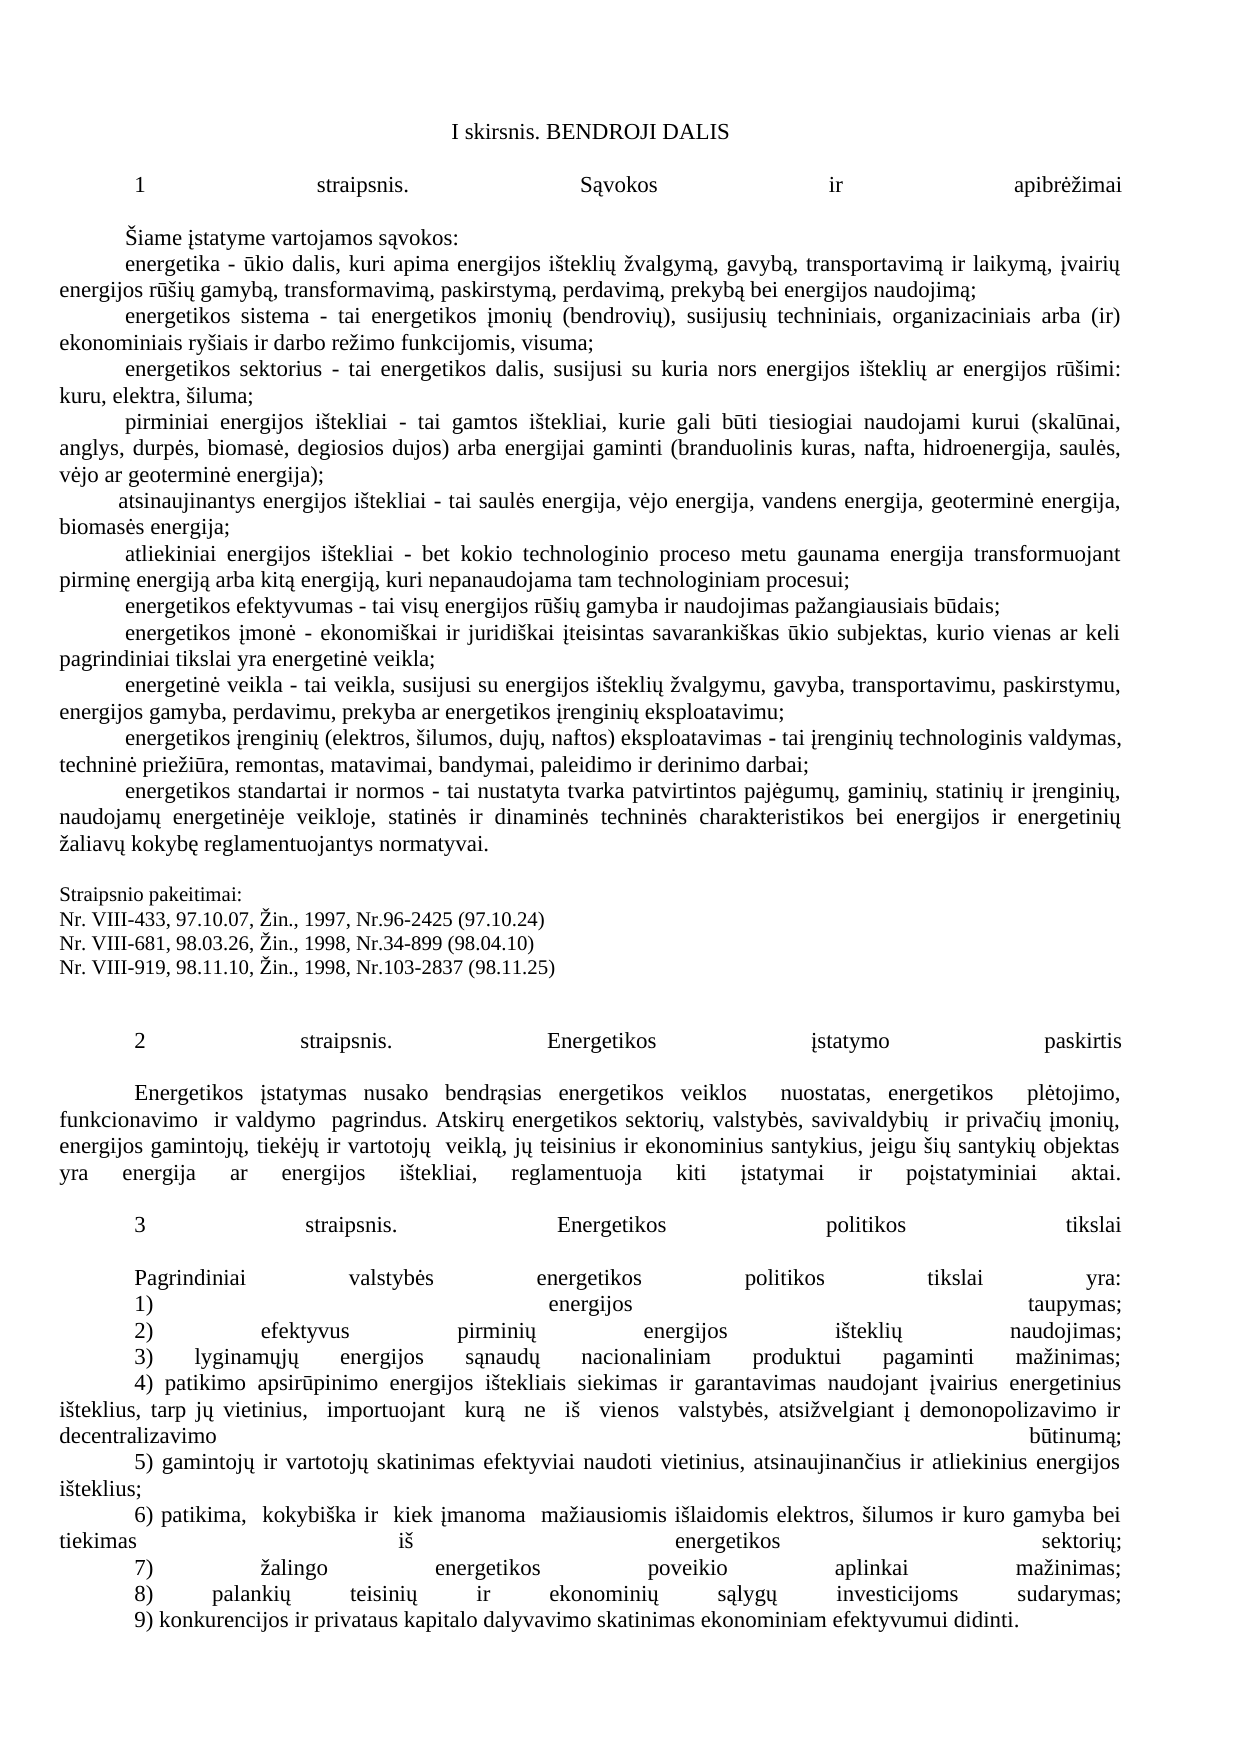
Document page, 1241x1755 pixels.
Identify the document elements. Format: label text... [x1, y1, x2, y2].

text 2 straipsnis. Energetikos įstatymo paskirtis Energetikos įstatymas nusako bendrąsias energetikos veiklos nuostatas, energetikos plėtojimo, funkcionavimo ir valdymo pagrindus. Atskirų energetikos sektorių, valstybės, savivaldybių ir privačių įmonių, energijos gamintojų, tiekėjų ir vartotojų veiklą, jų teisinius ir ekonominius santykius, jeigu šių santykių objektas yra energija ar energijos ištekliai, reglamentuoja kiti įstatymai ir poįstatyminiai aktai. [59, 1027, 1122, 1211]
text Nr. VIII-433, 97.10.07, Žin., 1997, Nr.96-2425 (97.10.24) [59, 906, 1122, 931]
text pirminiai energijos ištekliai - tai gamtos ištekliai, kurie gali būti tiesiogiai naudojami kurui (skalūnai, anglys, durpės, biomasė, degiosios dujos) arba energijai gaminti (branduolinis kuras, nafta, hidroenergija, saulės, vėjo ar geoterminė energija); [59, 408, 1122, 487]
text Nr. VIII-919, 98.11.10, Žin., 1998, Nr.103-2837 (98.11.25) [59, 954, 1122, 979]
text I skirsnis. BENDROJI DALIS [59, 118, 1122, 171]
text Nr. VIII-681, 98.03.26, Žin., 1998, Nr.34-899 (98.04.10) [59, 931, 1122, 954]
text 1 straipsnis. Sąvokos ir apibrėžimai [59, 171, 1122, 223]
text 3 straipsnis. Energetikos politikos tikslai [59, 1211, 1122, 1264]
text atliekiniai energijos ištekliai - bet kokio technologinio proceso metu gaunama energija transformuojant pirminę energiją arba kitą energiją, kuri nepanaudojama tam technologiniam procesui; [59, 540, 1122, 592]
text energetikos sektorius - tai energetikos dalis, susijusi su kuria nors energijos išteklių ar energijos rūšimi: kuru, elektra, šiluma; [59, 355, 1122, 408]
text energetikos įmonė - ekonomiškai ir juridiškai įteisintas savarankiškas ūkio subjektas, kurio vienas ar keli pagrindiniai tikslai yra energetinė veikla; [59, 619, 1122, 672]
text energetikos sistema - tai energetikos įmonių (bendrovių), susijusių techniniais, organizaciniais arba (ir) ekonominiais ryšiais ir darbo režimo funkcijomis, visuma; [59, 303, 1122, 355]
text energetikos efektyvumas - tai visų energijos rūšių gamyba ir naudojimas pažangiausiais būdais; [59, 592, 1122, 619]
text 6) patikima, kokybiška ir kiek įmanoma mažiausiomis išlaidomis elektros, šilumos ir kuro gamyba bei tiekimas iš energetikos sektorių; 7) žalingo energetikos poveikio aplinkai mažinimas; 8) palankių teisinių ir ekonominių sąlygų investicijoms sudarymas; 9) konkurencijos ir privataus kapitalo dalyvavimo skatinimas ekonominiam efektyvumui didinti. [59, 1501, 1122, 1633]
text Pagrindiniai valstybės energetikos politikos tikslai yra: 1) energijos taupymas; 2) efektyvus pirminių energijos išteklių naudojimas; 3) lyginamųjų energijos sąnaudų nacionaliniam produktui pagaminti mažinimas; 4) patikimo apsirūpinimo energijos ištekliais siekimas ir garantavimas naudojant įvairius energetinius išteklius, tarp jų vietinius, importuojant kurą ne iš vienos valstybės, atsižvelgiant į demonopolizavimo ir decentralizavimo būtinumą; 5) gamintojų ir vartotojų skatinimas efektyviai naudoti vietinius, atsinaujinančius ir atliekinius energijos išteklius; [59, 1264, 1122, 1501]
text Straipsnio pakeitimai: [59, 882, 1122, 906]
text Šiame įstatyme vartojamos sąvokos: [59, 223, 1122, 250]
text atsinaujinantys energijos ištekliai - tai saulės energija, vėjo energija, vandens energija, geoterminė energija, biomasės energija; [59, 487, 1122, 540]
text energetikos standartai ir normos - tai nustatyta tvarka patvirtintos pajėgumų, gaminių, statinių ir įrenginių, naudojamų energetinėje veikloje, statinės ir dinaminės techninės charakteristikos bei energijos ir energetinių žaliavų kokybę reglamentuojantys normatyvai. [59, 777, 1122, 856]
text energetinė veikla - tai veikla, susijusi su energijos išteklių žvalgymu, gavyba, transportavimu, paskirstymu, energijos gamyba, perdavimu, prekyba ar energetikos įrenginių eksploatavimu; [59, 672, 1122, 724]
text energetika - ūkio dalis, kuri apima energijos išteklių žvalgymą, gavybą, transportavimą ir laikymą, įvairių energijos rūšių gamybą, transformavimą, paskirstymą, perdavimą, prekybą bei energijos naudojimą; [59, 250, 1122, 303]
text energetikos įrenginių (elektros, šilumos, dujų, naftos) eksploatavimas - tai įrenginių technologinis valdymas, techninė priežiūra, remontas, matavimai, bandymai, paleidimo ir derinimo darbai; [59, 724, 1122, 777]
